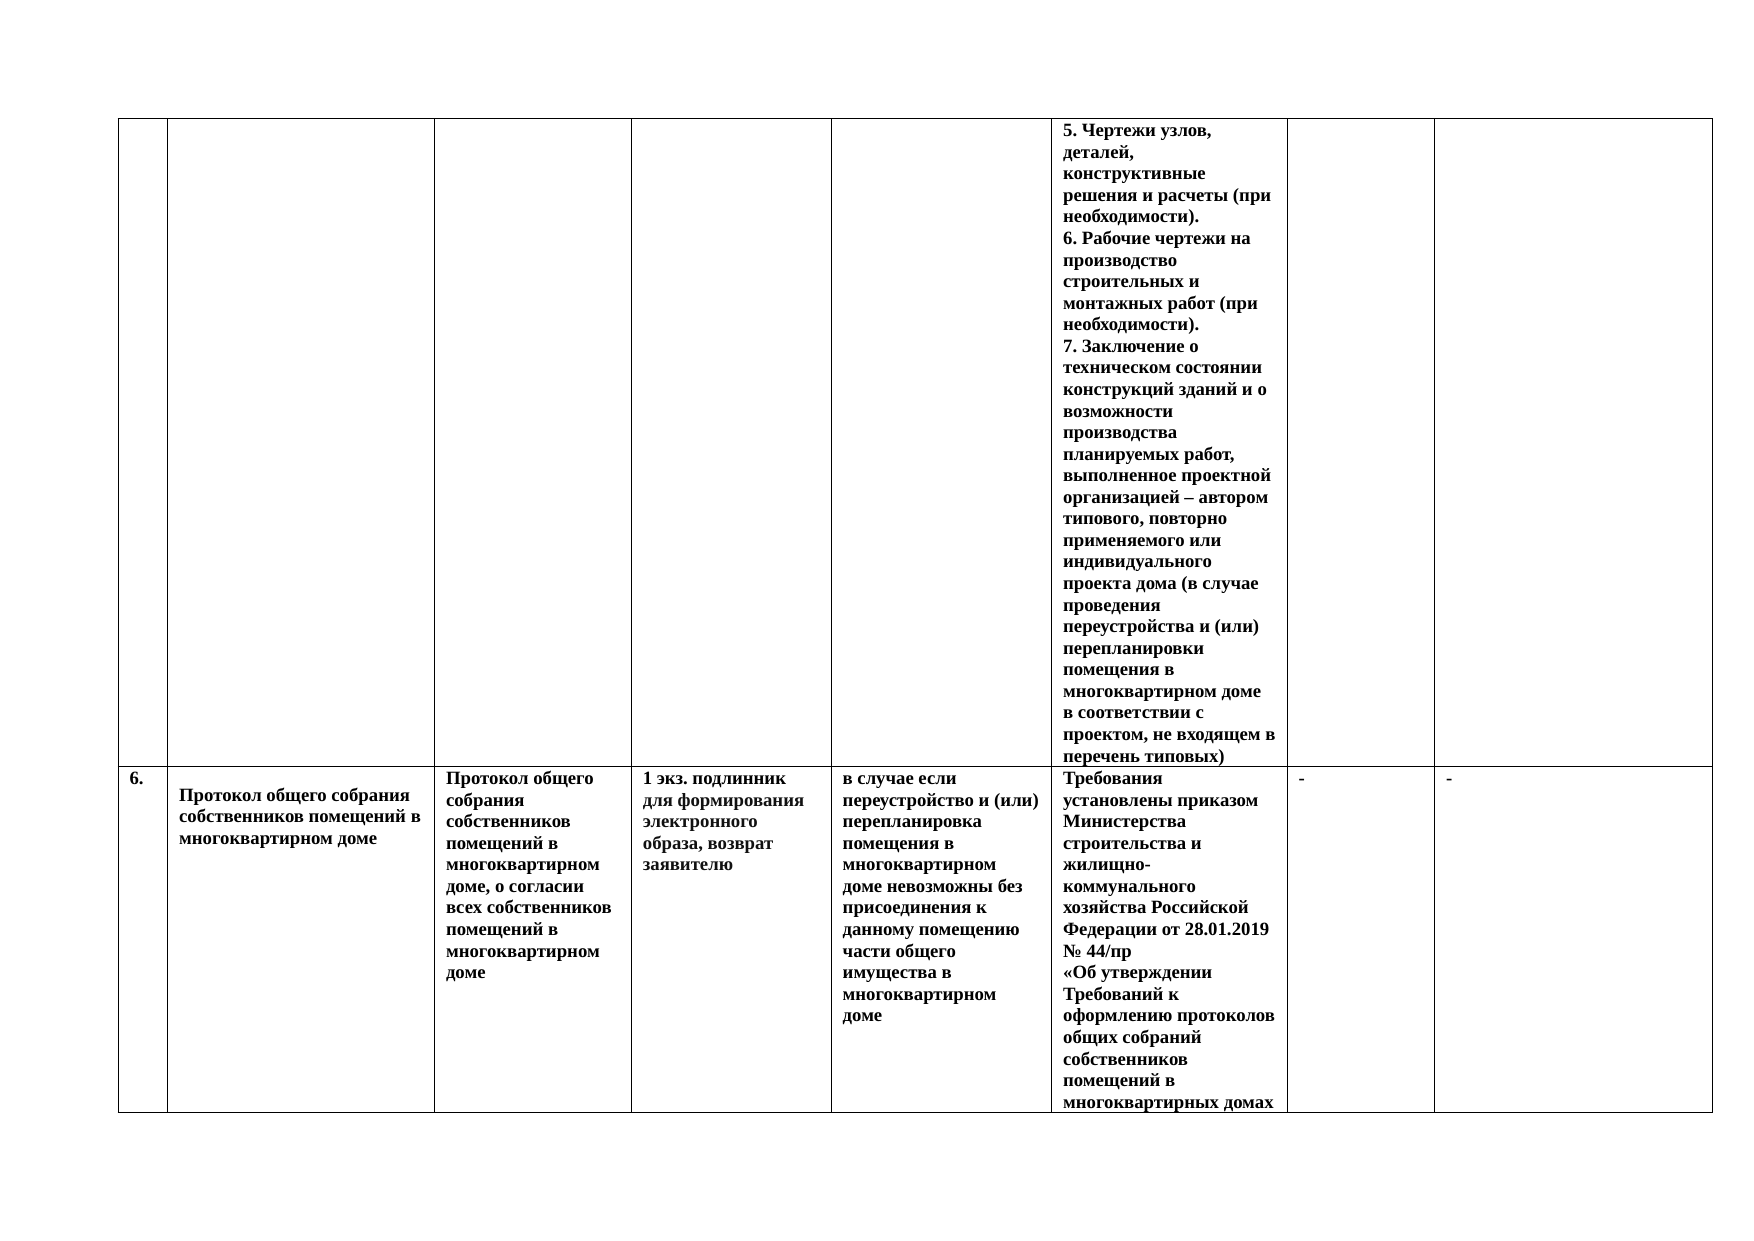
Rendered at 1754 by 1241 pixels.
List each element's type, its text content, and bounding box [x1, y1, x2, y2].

table_cell [632, 119, 831, 766]
table_cell - [1435, 119, 1712, 766]
table_cell Требования установлены приказом Министерства строительства и жилищно-коммунального хозяйства Российской Федерации от 28.01.2019 № 44/пр «Об утверждении Требований к оформлению протоколов общих собраний собственников помещений в многоквартирных домах [1052, 767, 1287, 1112]
table_cell - [1435, 767, 1712, 1112]
table_cell - [1288, 767, 1434, 1112]
table_cell в случае если переустройство и (или) перепланировка помещения в многоквартирном доме невозможны без присоединения к данному помещению части общего имущества в многоквартирном доме [832, 767, 1051, 1112]
table_cell - [1288, 119, 1434, 766]
table_cell [435, 119, 631, 766]
table_cell Протокол общего собрания собственников помещений в многоквартирном доме, о согласии всех собственников помещений в многоквартирном доме [435, 767, 631, 1112]
table_cell 5. Чертежи узлов, деталей, конструктивные решения и расчеты (при необходимости). 6. Рабочие чертежи на производство строительных и монтажных работ (при необходимости). 7. Заключение о техническом состоянии конструкций зданий и о возможности производства планируемых работ, выполненное проектной организацией – автором типового, повторно применяемого или индивидуального проекта дома (в случае проведения переустройства и (или) перепланировки помещения в многоквартирном доме в соответствии с проектом, не входящем в перечень типовых) [1052, 119, 1287, 766]
table_cell [119, 119, 167, 766]
table_cell [832, 119, 1051, 766]
table_cell 1 экз. подлинник для формирования электронного образа, возврат заявителю [632, 767, 831, 1112]
table_cell 6. [119, 767, 167, 1112]
table_cell [168, 119, 434, 766]
table_cell Протокол общего собрания собственников помещений в многоквартирном доме [168, 767, 434, 1112]
